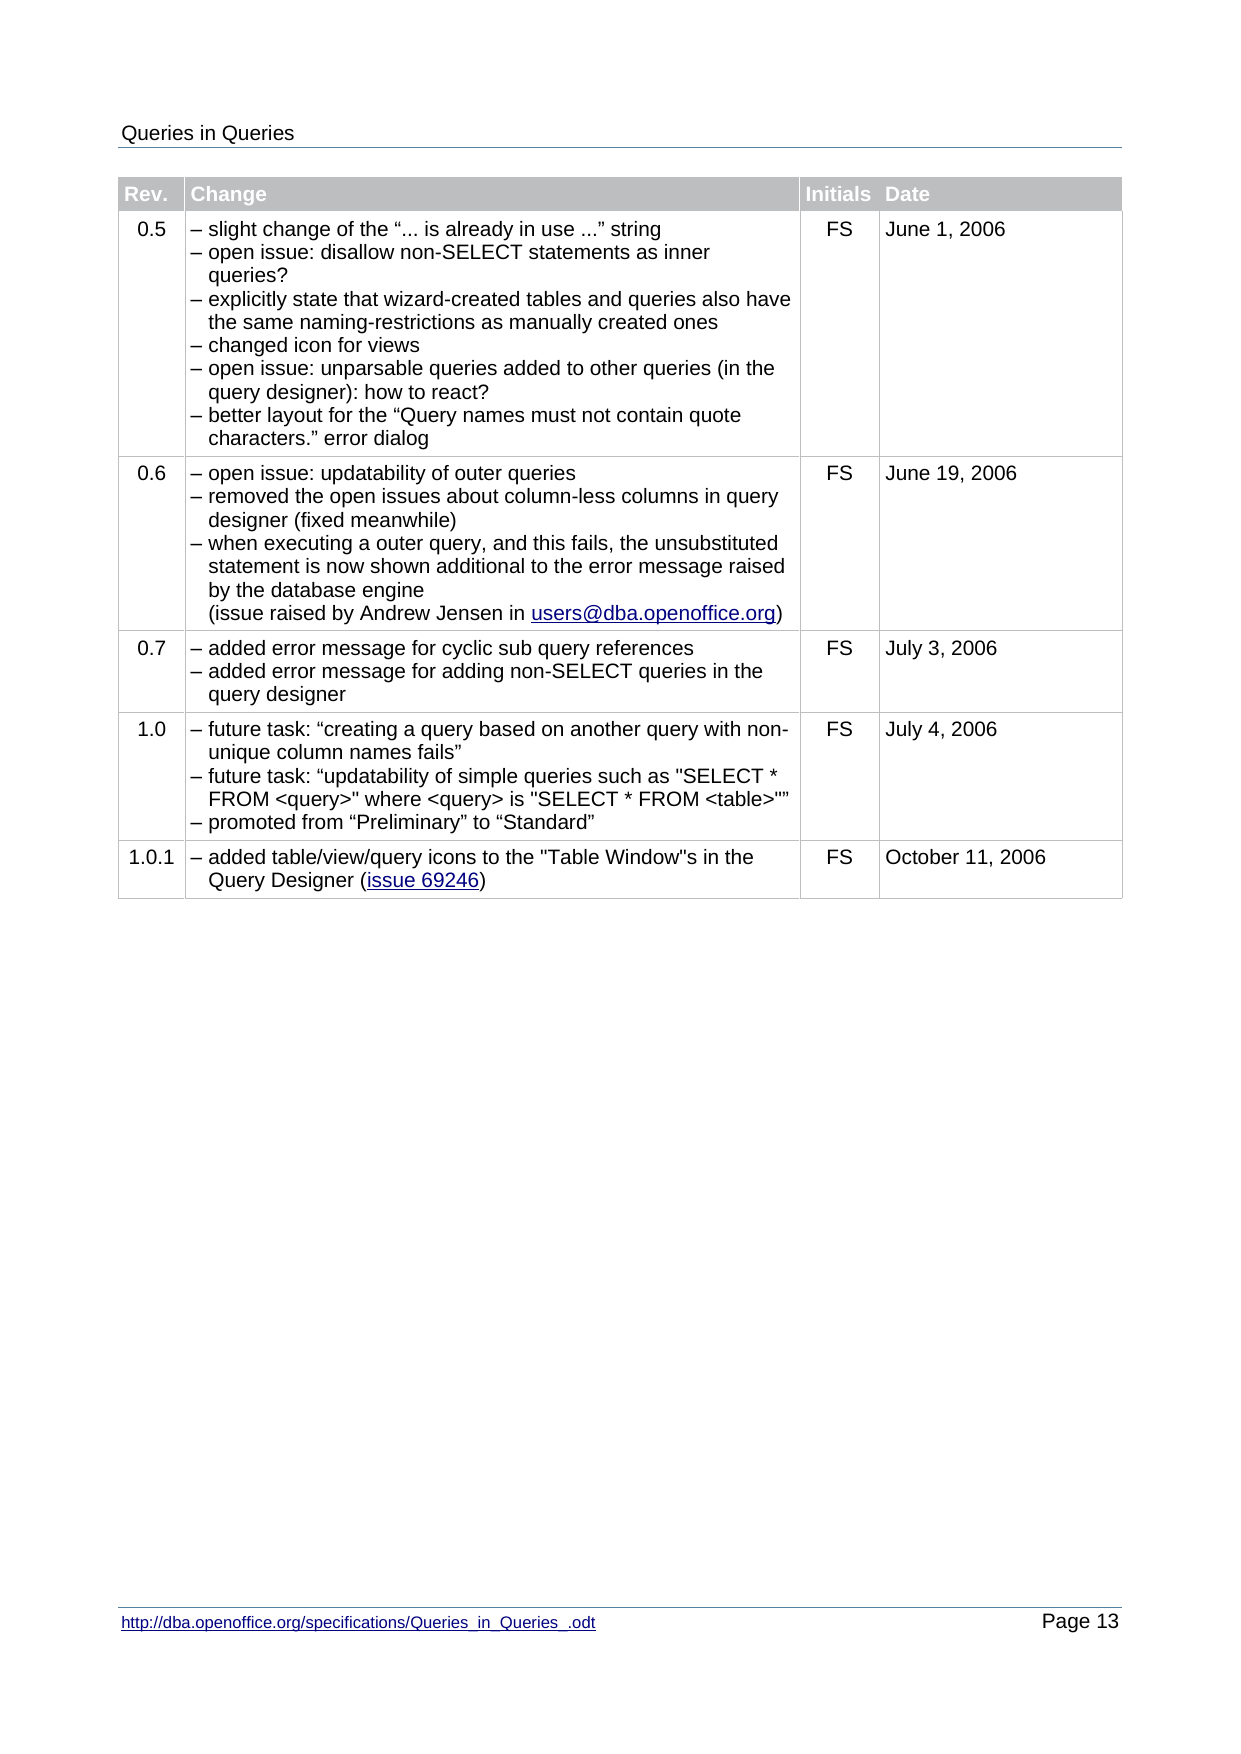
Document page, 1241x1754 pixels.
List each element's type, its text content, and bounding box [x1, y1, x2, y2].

table_cell 1.0 [119, 713, 184, 840]
table_cell FS [801, 631, 879, 712]
table_cell June 1, 2006 [880, 211, 1122, 456]
table_cell open issue: updatability of outer queries removed the open issues about column-less columns in query designer (fixed meanwhile) when executing a outer query, and this fails, the unsubstituted statement is now shown additional to the error message raised by the database engine (issue raised by Andrew Jensen in users@dba.openoffice.org) [186, 457, 799, 630]
table_cell July 3, 2006 [880, 631, 1122, 712]
table_cell June 19, 2006 [880, 457, 1122, 630]
table_cell FS [801, 841, 879, 898]
table_cell October 11, 2006 [880, 841, 1122, 898]
table_header Initials [800, 177, 879, 211]
table_cell slight change of the “... is already in use ...” string open issue: disallow non-SELECT statements as inner queries? explicitly state that wizard-created tables and queries also have the same naming-restrictions as manually created ones changed icon for views open issue: unparsable queries added to other queries (in the query designer): how to react? better layout for the “Query names must not contain quote characters.” error dialog [186, 211, 799, 456]
table_header Rev. [118, 177, 184, 211]
table_cell FS [801, 211, 879, 456]
table_header Change [185, 177, 799, 211]
table_cell future task: “creating a query based on another query with non-unique column names fails” future task: “updatability of simple queries such as "SELECT * FROM <query>" where <query> is "SELECT * FROM <table>"” promoted from “Preliminary” to “Standard” [186, 713, 799, 840]
table_header Date [879, 177, 1122, 211]
table_cell 1.0.1 [119, 841, 184, 898]
table_cell 0.6 [119, 457, 184, 630]
table_cell 0.7 [119, 631, 184, 712]
table_cell July 4, 2006 [880, 713, 1122, 840]
table_cell added error message for cyclic sub query references added error message for adding non-SELECT queries in the query designer [186, 631, 799, 712]
table_cell added table/view/query icons to the "Table Window"s in the Query Designer (issue 69246) [186, 841, 799, 898]
table_cell FS [801, 457, 879, 630]
table_cell FS [801, 713, 879, 840]
table_cell 0.5 [119, 211, 184, 456]
